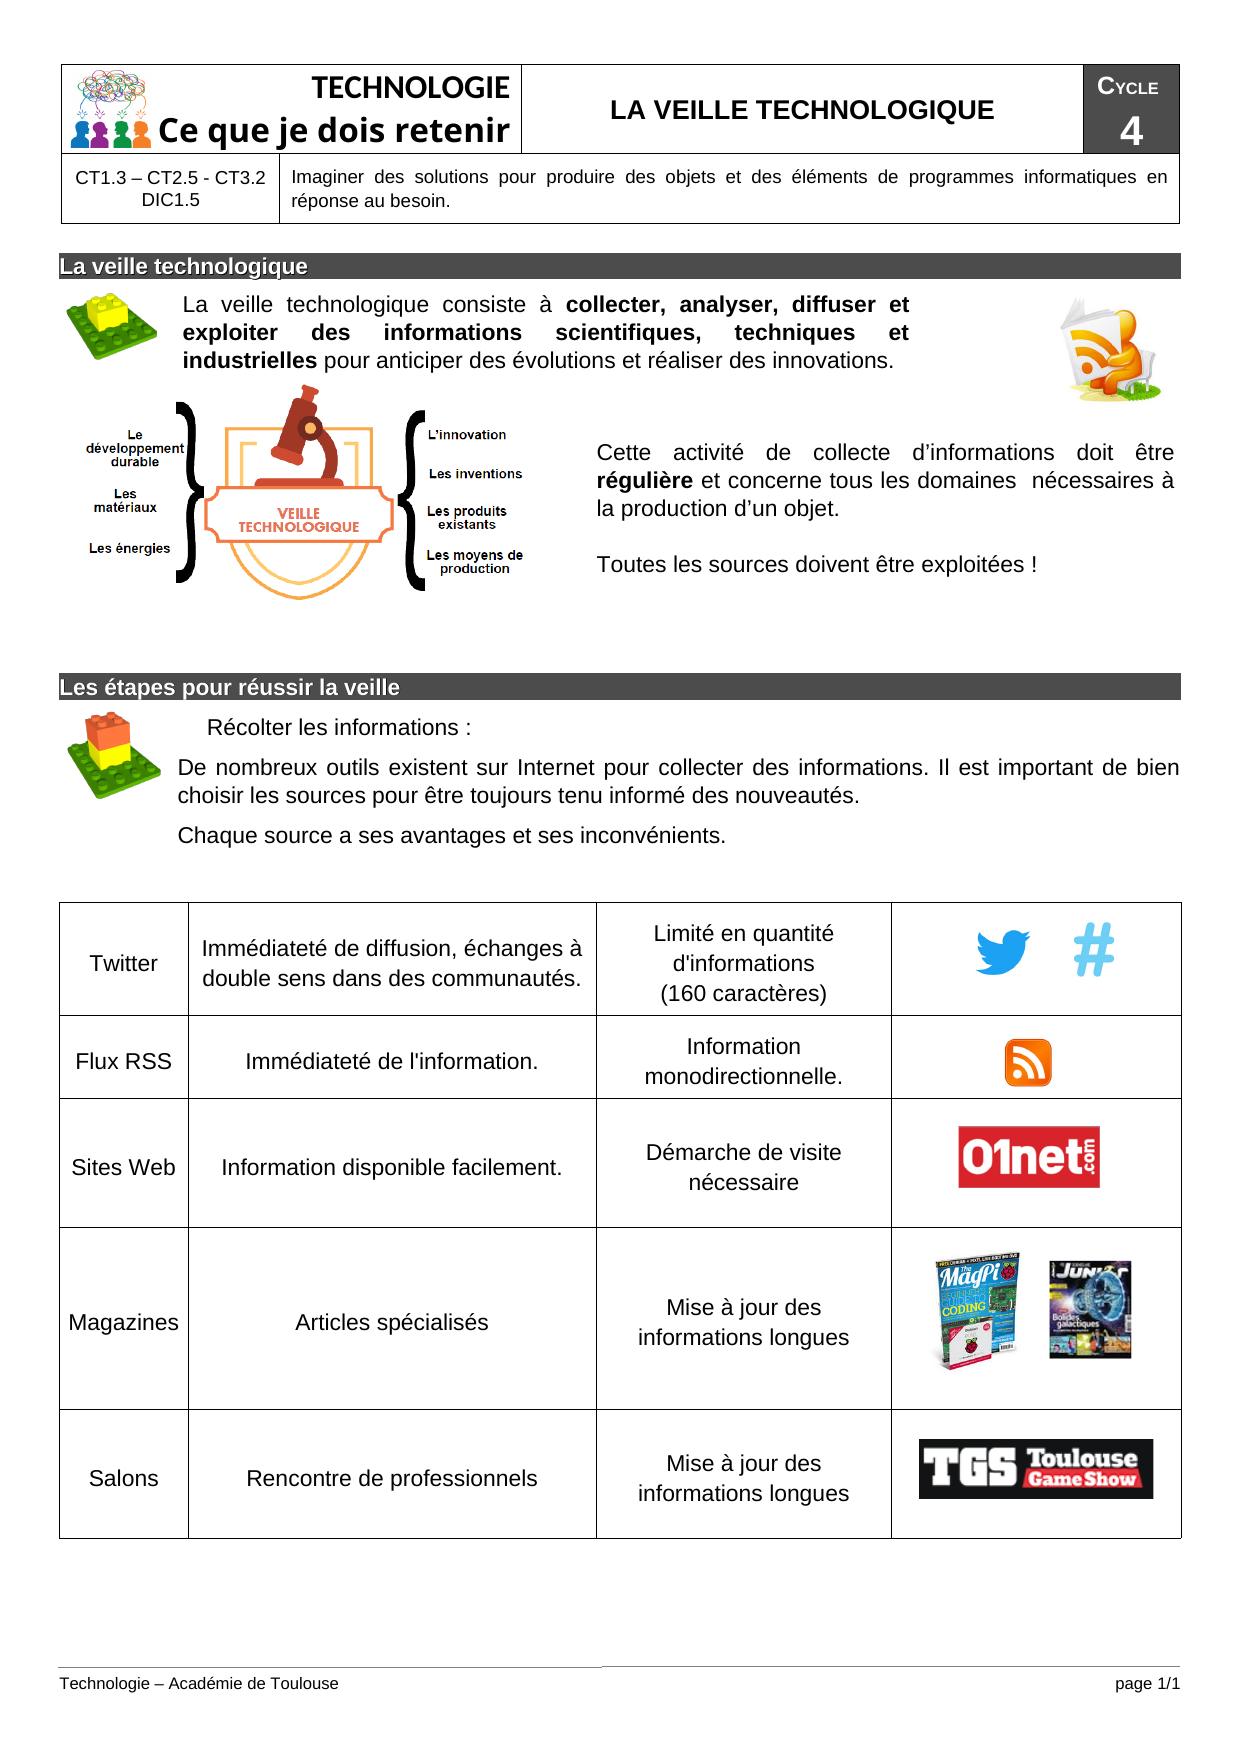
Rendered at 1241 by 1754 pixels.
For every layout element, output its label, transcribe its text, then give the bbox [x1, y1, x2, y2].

table_cell Mise à jour des informations longues [597, 1410, 891, 1538]
table_cell [892, 1099, 1181, 1227]
picture [919, 1439, 1154, 1499]
text Chaque source a ses avantages et ses inconvénients. [177, 822, 1181, 848]
subtitle Les étapes pour réussir la veille [59, 673, 1181, 700]
table_cell Magazines [60, 1228, 188, 1409]
picture [958, 1126, 1100, 1188]
table_cell Flux RSS [60, 1016, 188, 1098]
table_cell [892, 1410, 1181, 1538]
picture [926, 1246, 1026, 1375]
table_cell Démarche de visite nécessaire [597, 1099, 891, 1227]
table_cell Sites Web [60, 1099, 188, 1227]
picture [970, 923, 1031, 979]
table_cell [892, 1228, 1181, 1409]
picture [1044, 1253, 1137, 1362]
table_cell Rencontre de professionnels [189, 1410, 596, 1538]
table_header [892, 919, 1181, 1015]
text La veille technologique consiste à collecter, analyser, diffuser et exploiter des informations scientifiques, techniques et industrielles pour anticiper des évolutions et réaliser des innovations. [59, 291, 909, 373]
picture [59, 704, 166, 804]
table_header Twitter [60, 903, 188, 1015]
table_header [892, 903, 1181, 918]
table_cell Mise à jour des informations longues [597, 1228, 891, 1409]
table_cell Information monodirectionnelle. [597, 1016, 891, 1098]
picture [60, 381, 554, 625]
table_cell [892, 1016, 1181, 1098]
table_cell Information disponible facilement. [189, 1099, 596, 1227]
text Toutes les sources doivent être exploitées ! [596, 551, 1175, 578]
text De nombreux outils existent sur Internet pour collecter des informations. Il est important de bien choisir les sources pour être toujours tenu informé des nouveautés. [177, 754, 1181, 809]
picture [58, 282, 165, 365]
picture [69, 66, 153, 148]
table_cell Salons [60, 1410, 188, 1538]
table_cell Articles spécialisés [189, 1228, 596, 1409]
text Récolter les informations : [207, 714, 685, 741]
picture [1048, 292, 1165, 409]
table_header Limité en quantité d'informations (160 caractères) [597, 903, 891, 1015]
picture [1065, 918, 1118, 978]
text Cette activité de collecte d’informations doit être régulière et concerne tous les domaines nécessaires à la production d’un objet. [596, 439, 1175, 522]
table_cell Immédiateté de l'information. [189, 1016, 596, 1098]
table_header Immédiateté de diffusion, échanges à double sens dans des communautés. [189, 903, 596, 1015]
picture [1002, 1036, 1055, 1088]
subtitle La veille technologique [59, 253, 1181, 279]
